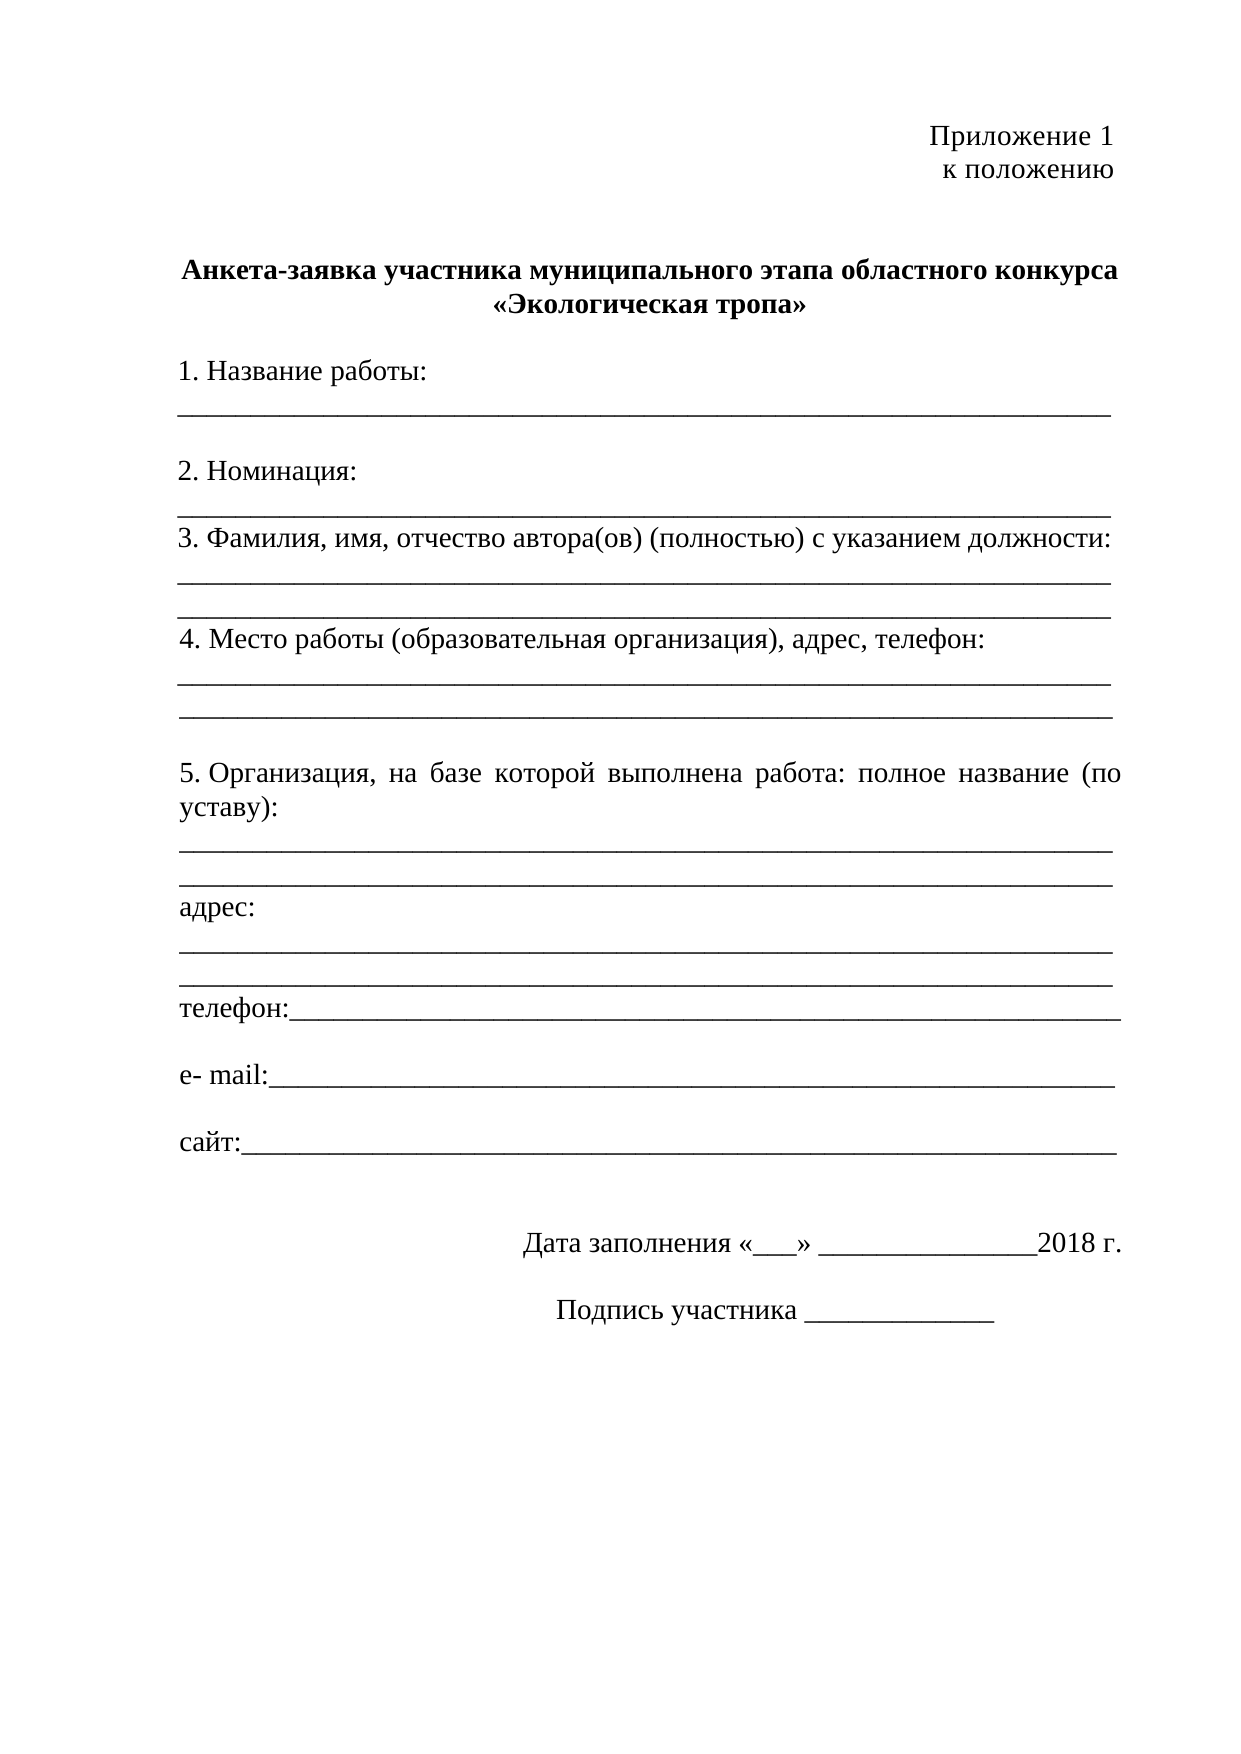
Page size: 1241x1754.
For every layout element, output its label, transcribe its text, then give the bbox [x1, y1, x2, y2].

text адрес: ________________________________________________________________ [179, 889, 1122, 957]
text Анкета-заявка участника муниципального этапа областного конкурса «Экологическая тропа» [177, 252, 1122, 319]
text ________________________________________________________________ [179, 688, 1122, 722]
text Приложение 1 [177, 118, 1122, 152]
text 3. Фамилия, имя, отчество автора(ов) (полностью) с указанием должности: ________________________________________________________________________________________________________________________________ [177, 521, 1122, 621]
text 2. Номинация: ________________________________________________________________ [177, 453, 1122, 521]
text Дата заполнения «___» _______________2018 г. [177, 1225, 1122, 1258]
text телефон:_________________________________________________________ [179, 990, 1122, 1024]
text 1. Название работы: ________________________________________________________________ [177, 353, 1122, 420]
text ________________________________________________________________ [179, 957, 1122, 990]
text e- mail:__________________________________________________________ [179, 1057, 1122, 1091]
text Подпись участника _____________ [398, 1292, 1122, 1326]
text сайт:____________________________________________________________ [179, 1124, 1122, 1158]
text к положению [177, 152, 1122, 185]
text 4. Место работы (образовательная организация), адрес, телефон: [179, 621, 1122, 655]
text 5. Организация, на базе которой выполнена работа: полное название (по уставу): ________________________________________________________________________________________________________________________________ [179, 755, 1122, 889]
text ________________________________________________________________ [177, 655, 1122, 688]
